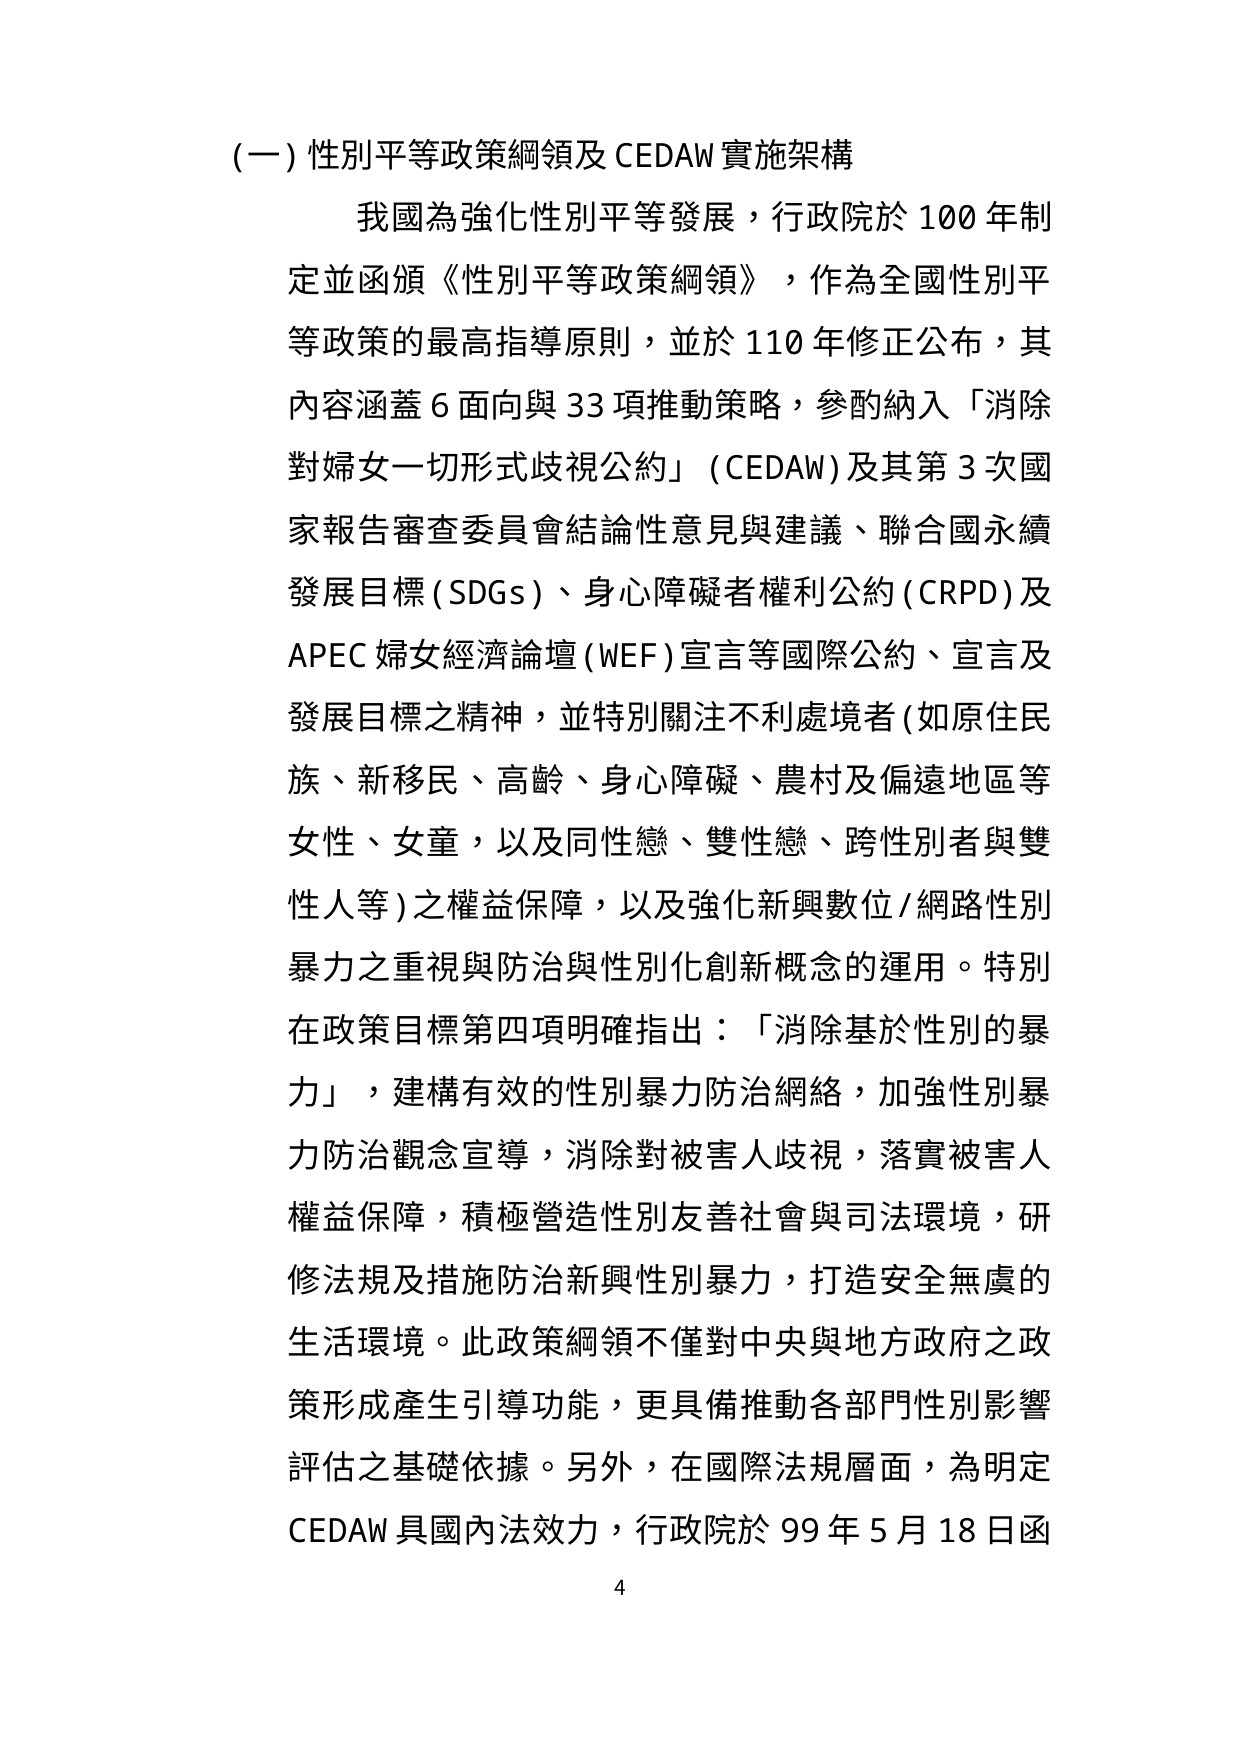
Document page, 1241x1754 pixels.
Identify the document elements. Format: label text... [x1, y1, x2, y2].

text (一) 性別平等政策綱領及CEDAW實施架構 [187, 111, 1053, 173]
text 我國為強化性別平等發展，行政院於100年制定並函頒《性別平等政策綱領》，作為全國性別平等政策的最高指導原則，並於110年修正公布，其內容涵蓋6面向與33項推動策略，參酌納入「消除對婦女一切形式歧視公約」(CEDAW)及其第3次國家報告審查委員會結論性意見與建議、聯合國永續發展目標(SDGs)、身心障礙者權利公約(CRPD)及APEC婦女經濟論壇(WEF)宣言等國際公約、宣言及發展目標之精神，並特別關注不利處境者(如原住民族、新移民、高齡、身心障礙、農村及偏遠地區等女性、女童，以及同性戀、雙性戀、跨性別者與雙性人等)之權益保障，以及強化新興數位/網路性別暴力之重視與防治與性別化創新概念的運用。特別在政策目標第四項明確指出：「消除基於性別的暴力」，建構有效的性別暴力防治網絡，加強性別暴力防治觀念宣導，消除對被害人歧視，落實被害人權益保障，積極營造性別友善社會與司法環境，研修法規及措施防治新興性別暴力，打造安全無虞的生活環境。此政策綱領不僅對中央與地方政府之政策形成產生引導功能，更具備推動各部門性別影響評估之基礎依據。另外，在國際法規層面，為明定CEDAW具國內法效力，行政院於99年5月18日函送「消除對婦女一切形式歧視公約施行法」草案，經立法院100年5月20日三讀通過， 總統6月8日公布，自101年1月1日起施行，雖未正式成為聯合國會員國，但仍以此展現落實國際人權標準的承諾。根據CEDAW第2條，國家應為婦女提供與男性平等的法律保障；第15條則針對個人地位與家庭關係之法律平等提出要求，反映性別平等已從傳統勞動、教育等議題擴展至法律制度與社會結構層面。我國並依CEDAW規定定期提交國家報告，透過國際審查建議與國內多方對話機制，回饋與修正性別政策與制度。綜上，性別平等政策綱領與CEDAW實施架構提供我國在制度、法律與政策面進行性別平等改革的重要依據，亦成為檢視包括國家賠償制度與各項政府機制是否落實性別正義的基準。 [287, 173, 1053, 1548]
